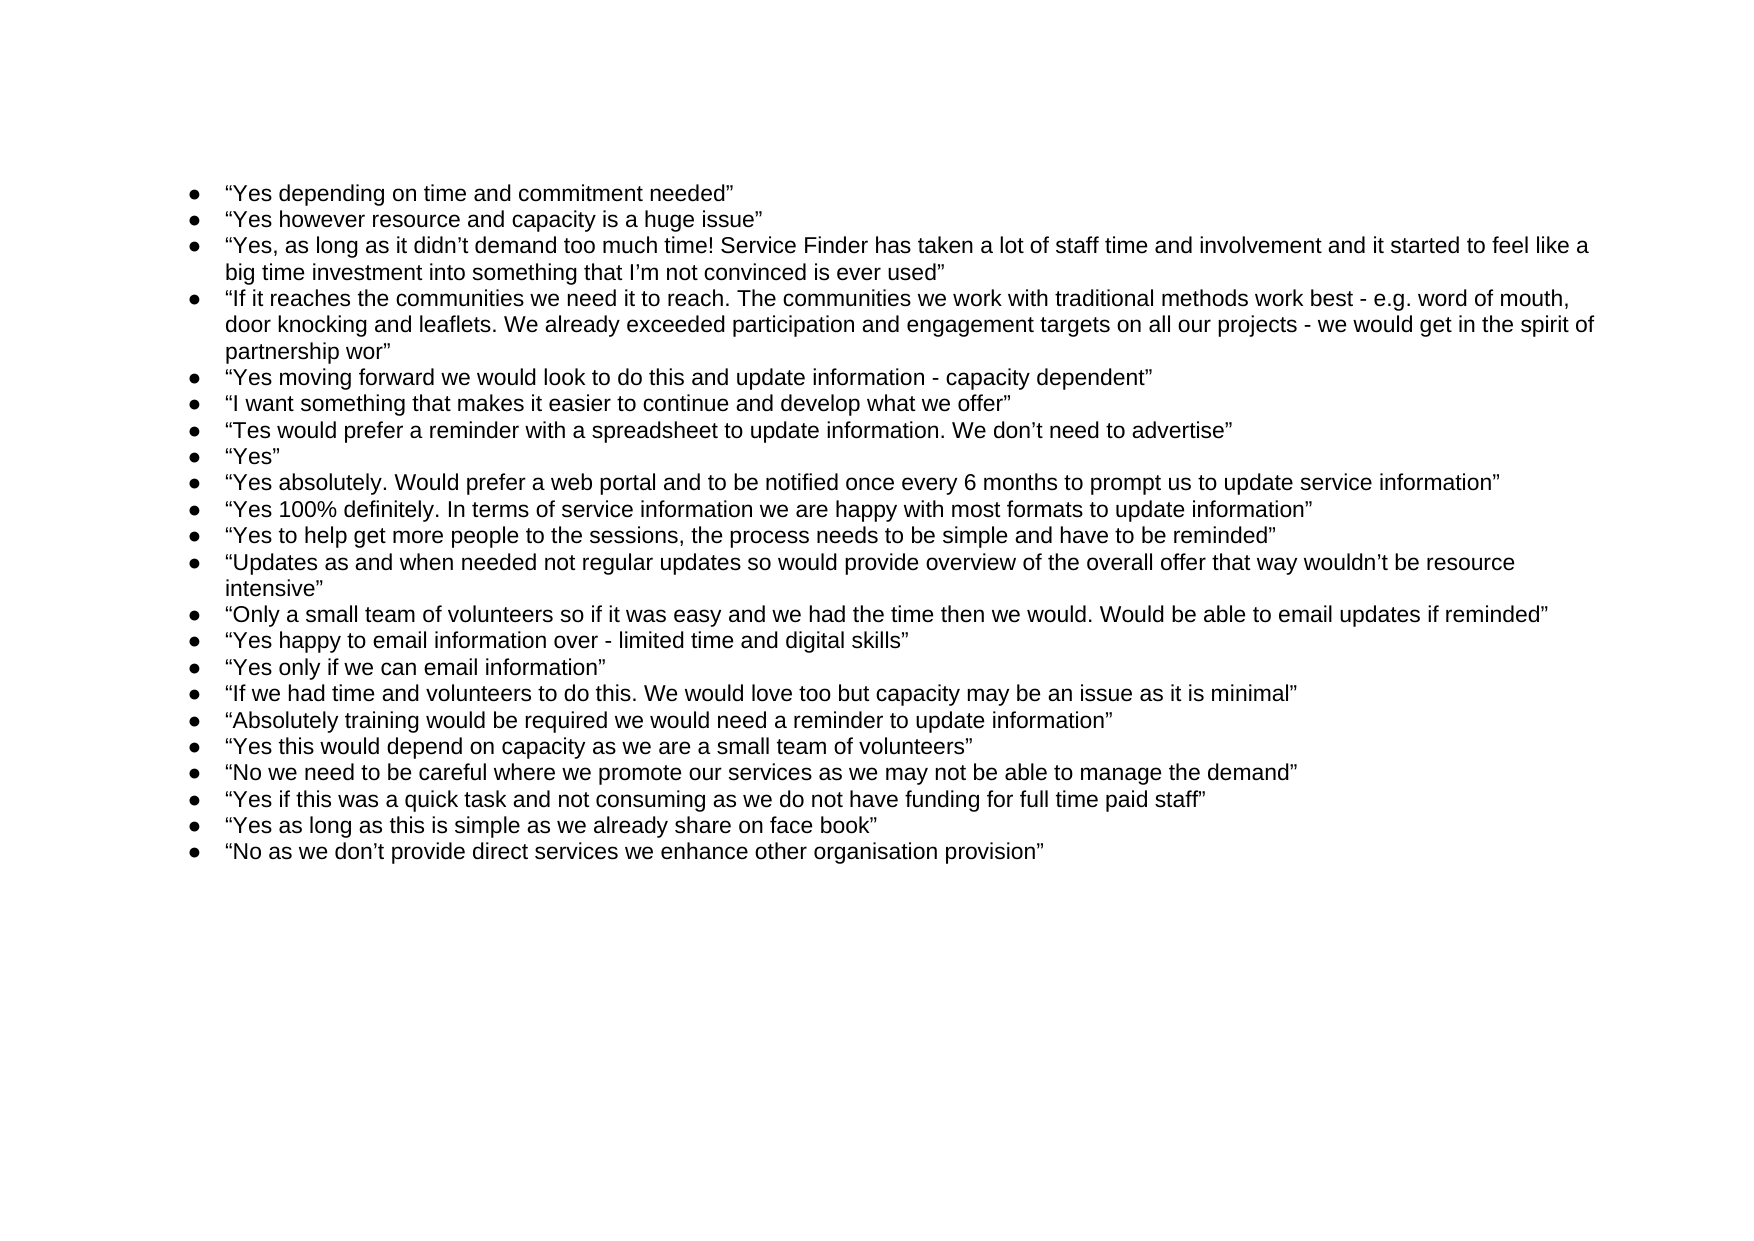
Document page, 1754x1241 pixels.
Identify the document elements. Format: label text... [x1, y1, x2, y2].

list “Updates as and when needed not regular updates so would provide overview of the overall offer that way wouldn’t be resource intensive” [187, 548, 1604, 601]
list “If it reaches the communities we need it to reach. The communities we work with traditional methods work best - e.g. word of mouth, door knocking and leaflets. We already exceeded participation and engagement targets on all our projects - we would get in the spirit of partnership wor” [187, 285, 1604, 364]
list “Yes” [187, 443, 1604, 469]
list “Yes to help get more people to the sessions, the process needs to be simple and have to be reminded” [187, 522, 1604, 548]
list “Yes, as long as it didn’t demand too much time! Service Finder has taken a lot of staff time and involvement and it started to feel like a big time investment into something that I’m not convinced is ever used” [187, 232, 1604, 285]
list “Yes as long as this is simple as we already share on face book” [187, 812, 1604, 838]
list “Yes if this was a quick task and not consuming as we do not have funding for full time paid staff” [187, 786, 1604, 812]
list “Absolutely training would be required we would need a reminder to update information” [187, 707, 1604, 733]
list “Yes depending on time and commitment needed” [187, 179, 1604, 206]
list “Yes moving forward we would look to do this and update information - capacity dependent” [187, 364, 1604, 390]
list “Yes this would depend on capacity as we are a small team of volunteers” [187, 733, 1604, 759]
list “I want something that makes it easier to continue and develop what we offer” [187, 390, 1604, 417]
list “Yes only if we can email information” [187, 654, 1604, 680]
list “Yes absolutely. Would prefer a web portal and to be notified once every 6 months to prompt us to update service information” [187, 469, 1604, 496]
list “Only a small team of volunteers so if it was easy and we had the time then we would. Would be able to email updates if reminded” [187, 601, 1604, 627]
list “Tes would prefer a reminder with a spreadsheet to update information. We don’t need to advertise” [187, 417, 1604, 443]
list “No we need to be careful where we promote our services as we may not be able to manage the demand” [187, 759, 1604, 786]
list “Yes happy to email information over - limited time and digital skills” [187, 627, 1604, 654]
list “No as we don’t provide direct services we enhance other organisation provision” [187, 838, 1604, 865]
list “Yes 100% definitely. In terms of service information we are happy with most formats to update information” [187, 496, 1604, 522]
list “If we had time and volunteers to do this. We would love too but capacity may be an issue as it is minimal” [187, 680, 1604, 707]
list “Yes however resource and capacity is a huge issue” [187, 206, 1604, 232]
